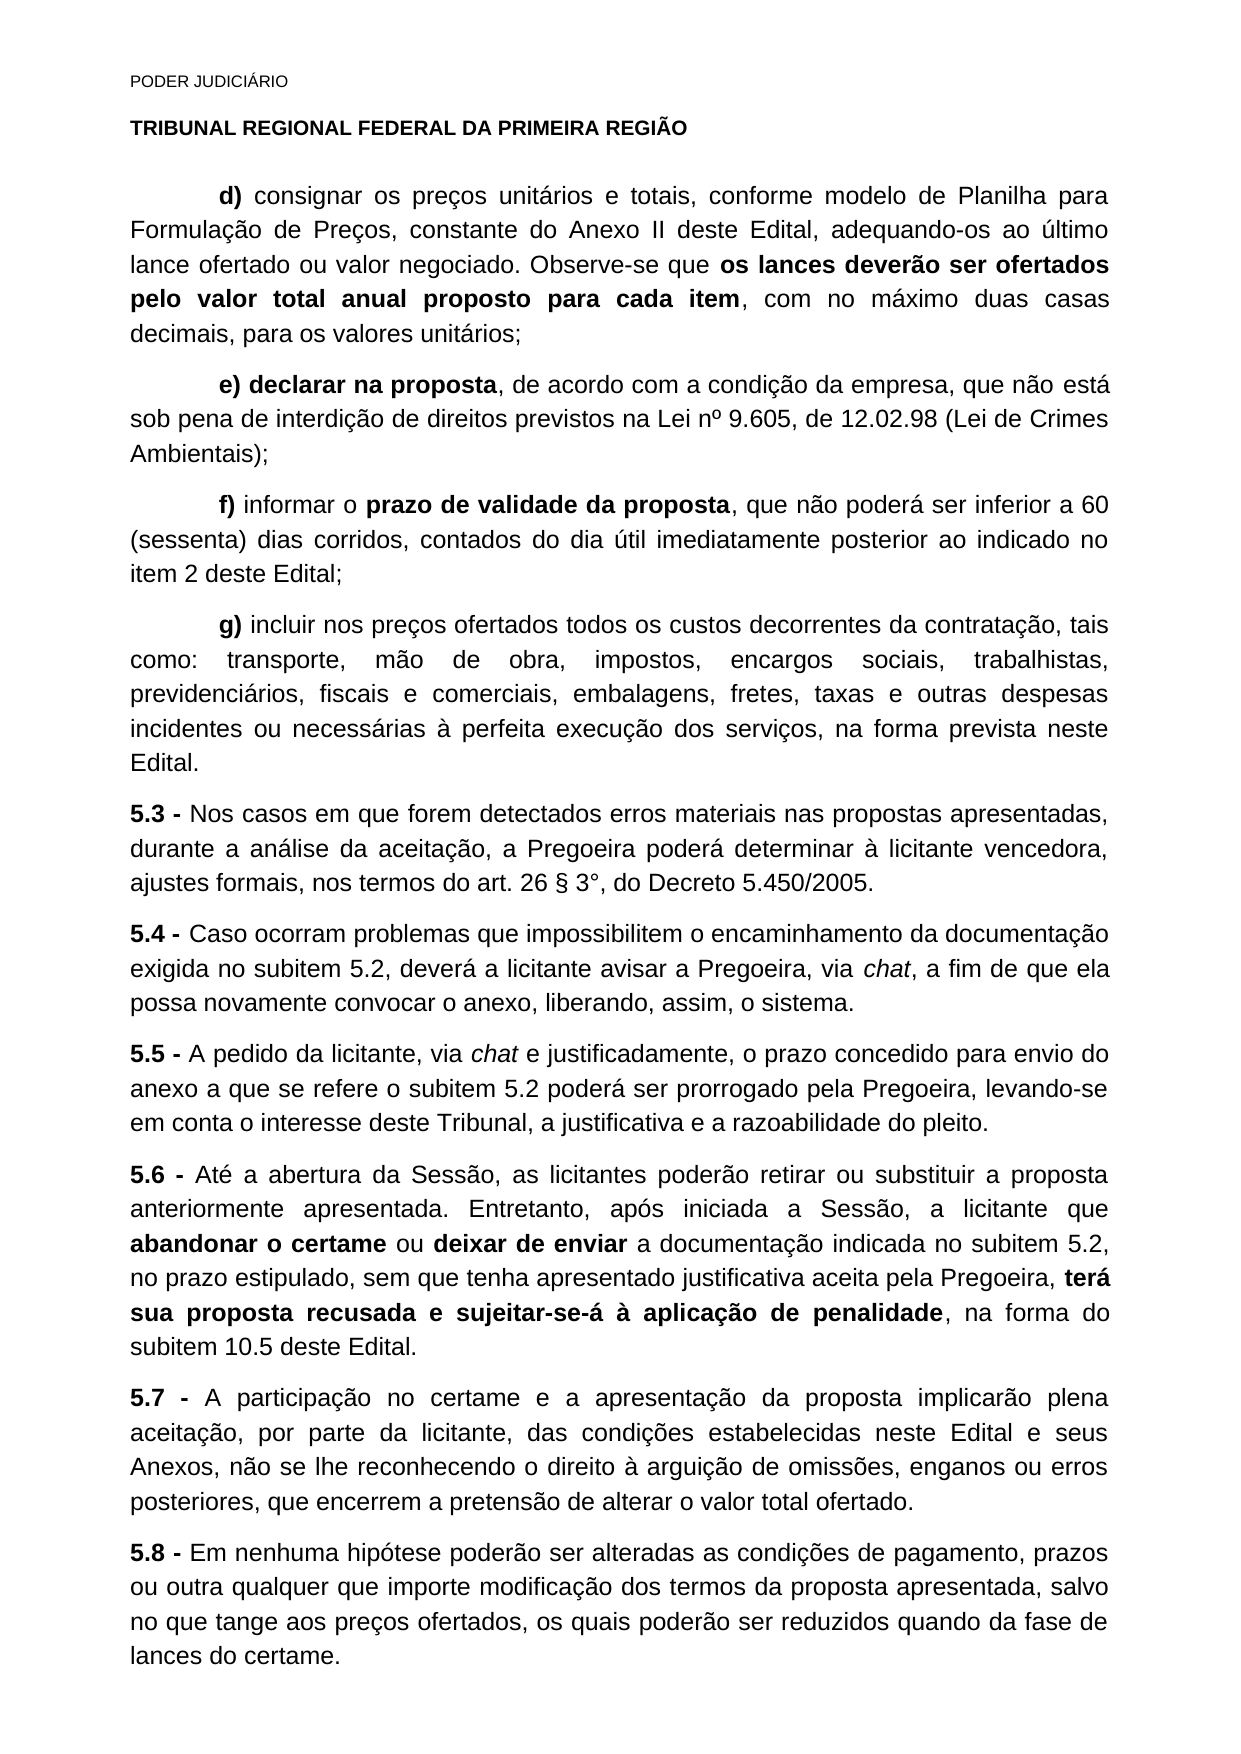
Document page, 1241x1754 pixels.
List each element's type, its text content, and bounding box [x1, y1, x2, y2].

text 5.3 - Nos casos em que forem detectados erros materiais nas propostas apresentadas, durante a análise da aceitação, a Pregoeira poderá determinar à licitante vencedora, ajustes formais, nos termos do art. 26 § 3°, do Decreto 5.450/2005. [130, 799, 1110, 897]
text 5.5 - A pedido da licitante, via chat e justificadamente, o prazo concedido para envio do anexo a que se refere o subitem 5.2 poderá ser prorrogado pela Pregoeira, levando-se em conta o interesse deste Tribunal, a justificativa e a razoabilidade do pleito. [130, 1039, 1110, 1137]
text 5.4 - Caso ocorram problemas que impossibilitem o encaminhamento da documentação exigida no subitem 5.2, deverá a licitante avisar a Pregoeira, via chat, a fim de que ela possa novamente convocar o anexo, liberando, assim, o sistema. [130, 919, 1110, 1017]
list 5.8 - Em nenhuma hipótese poderão ser alteradas as condições de pagamento, prazos ou outra qualquer que importe modificação dos termos da proposta apresentada, salvo no que tange aos preços ofertados, os quais poderão ser reduzidos quando da fase de lances do certame. [130, 1538, 1110, 1670]
text f) informar o prazo de validade da proposta, que não poderá ser inferior a 60 (sessenta) dias corridos, contados do dia útil imediatamente posterior ao indicado no item 2 deste Edital; [130, 490, 1110, 588]
text 5.7 - A participação no certame e a apresentação da proposta implicarão plena aceitação, por parte da licitante, das condições estabelecidas neste Edital e seus Anexos, não se lhe reconhecendo o direito à arguição de omissões, enganos ou erros posteriores, que encerrem a pretensão de alterar o valor total ofertado. [130, 1383, 1110, 1515]
text g) incluir nos preços ofertados todos os custos decorrentes da contratação, tais como: transporte, mão de obra, impostos, encargos sociais, trabalhistas, previdenciários, fiscais e comerciais, embalagens, fretes, taxas e outras despesas incidentes ou necessárias à perfeita execução dos serviços, na forma prevista neste Edital. [130, 610, 1110, 777]
text d) consignar os preços unitários e totais, conforme modelo de Planilha para Formulação de Preços, constante do Anexo II deste Edital, adequando-os ao último lance ofertado ou valor negociado. Observe-se que os lances deverão ser ofertados pelo valor total anual proposto para cada item, com no máximo duas casas decimais, para os valores unitários; [130, 181, 1110, 348]
text e) declarar na proposta, de acordo com a condição da empresa, que não está sob pena de interdição de direitos previstos na Lei nº 9.605, de 12.02.98 (Lei de Crimes Ambientais); [130, 370, 1110, 468]
text 5.6 - Até a abertura da Sessão, as licitantes poderão retirar ou substituir a proposta anteriormente apresentada. Entretanto, após iniciada a Sessão, a licitante que abandonar o certame ou deixar de enviar a documentação indicada no subitem 5.2, no prazo estipulado, sem que tenha apresentado justificativa aceita pela Pregoeira, terá sua proposta recusada e sujeitar-se-á à aplicação de penalidade, na forma do subitem 10.5 deste Edital. [130, 1159, 1110, 1361]
